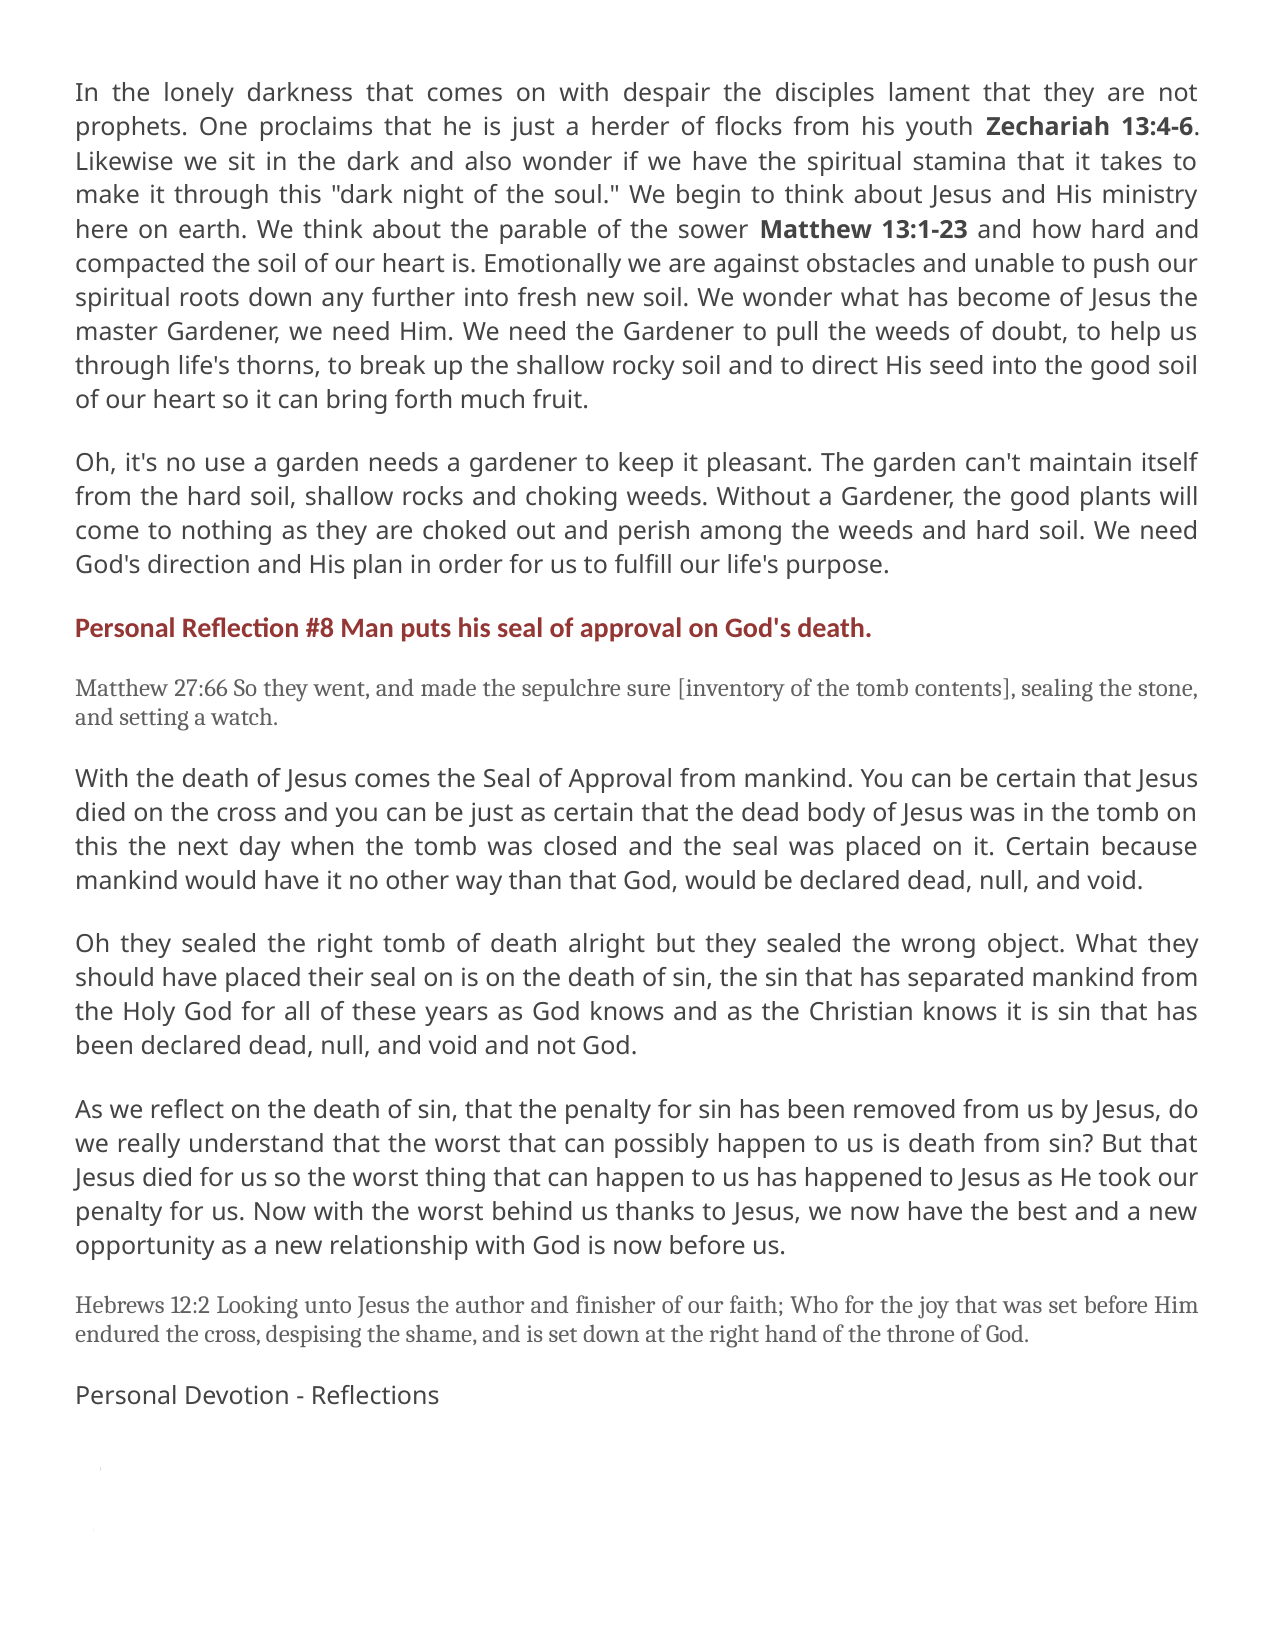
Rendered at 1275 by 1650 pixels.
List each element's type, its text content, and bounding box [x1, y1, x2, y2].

text Hebrews 12:2 Looking unto Jesus the author and finisher of our faith; Who for the joy that was set before Him endured the cross, despising the shame, and is set down at the right hand of the throne of God. [75, 1291, 1200, 1348]
text Matthew 27:66 So they went, and made the sepulchre sure [inventory of the tomb contents], sealing the stone, and setting a watch. [75, 674, 1200, 731]
text Personal Devotion - Reflections [75, 1377, 1200, 1411]
text Oh, it's no use a garden needs a gardener to keep it pleasant. The garden can't maintain itself from the hard soil, shallow rocks and choking weeds. Without a Gardener, the good plants will come to nothing as they are choked out and perish among the weeds and hard soil. We need God's direction and His plan in order for us to fulfill our life's purpose. [75, 445, 1200, 581]
text Oh they sealed the right tomb of death alright but they sealed the wrong object. What they should have placed their seal on is on the death of sin, the sin that has separated mankind from the Holy God for all of these years as God knows and as the Christian knows it is sin that has been declared dead, null, and void and not God. [75, 926, 1200, 1062]
text In the lonely darkness that comes on with despair the disciples lament that they are not prophets. One proclaims that he is just a herder of flocks from his youth Zechariah 13:4-6. Likewise we sit in the dark and also wonder if we have the spiritual stamina that it takes to make it through this "dark night of the soul." We begin to think about Jesus and His ministry here on earth. We think about the parable of the sower Matthew 13:1-23 and how hard and compacted the soil of our heart is. Emotionally we are against obstacles and unable to push our spiritual roots down any further into fresh new soil. We wonder what has become of Jesus the master Gardener, we need Him. We need the Gardener to pull the weeds of doubt, to help us through life's thorns, to break up the shallow rocky soil and to direct His seed into the good soil of our heart so it can bring forth much fruit. [75, 75, 1200, 416]
text As we reflect on the death of sin, that the penalty for sin has been removed from us by Jesus, do we really understand that the worst that can possibly happen to us is death from sin? But that Jesus died for us so the worst thing that can happen to us has happened to Jesus as He took our penalty for us. Now with the worst behind us thanks to Jesus, we now have the best and a new opportunity as a new relationship with God is now before us. [75, 1091, 1200, 1262]
subtitle Personal Reflection #8 Man puts his seal of approval on God's death. [75, 610, 1200, 644]
text With the death of Jesus comes the Seal of Approval from mankind. You can be certain that Jesus died on the cross and you can be just as certain that the dead body of Jesus was in the tomb on this the next day when the tomb was closed and the seal was placed on it. Certain because mankind would have it no other way than that God, would be declared dead, null, and void. [75, 760, 1200, 897]
